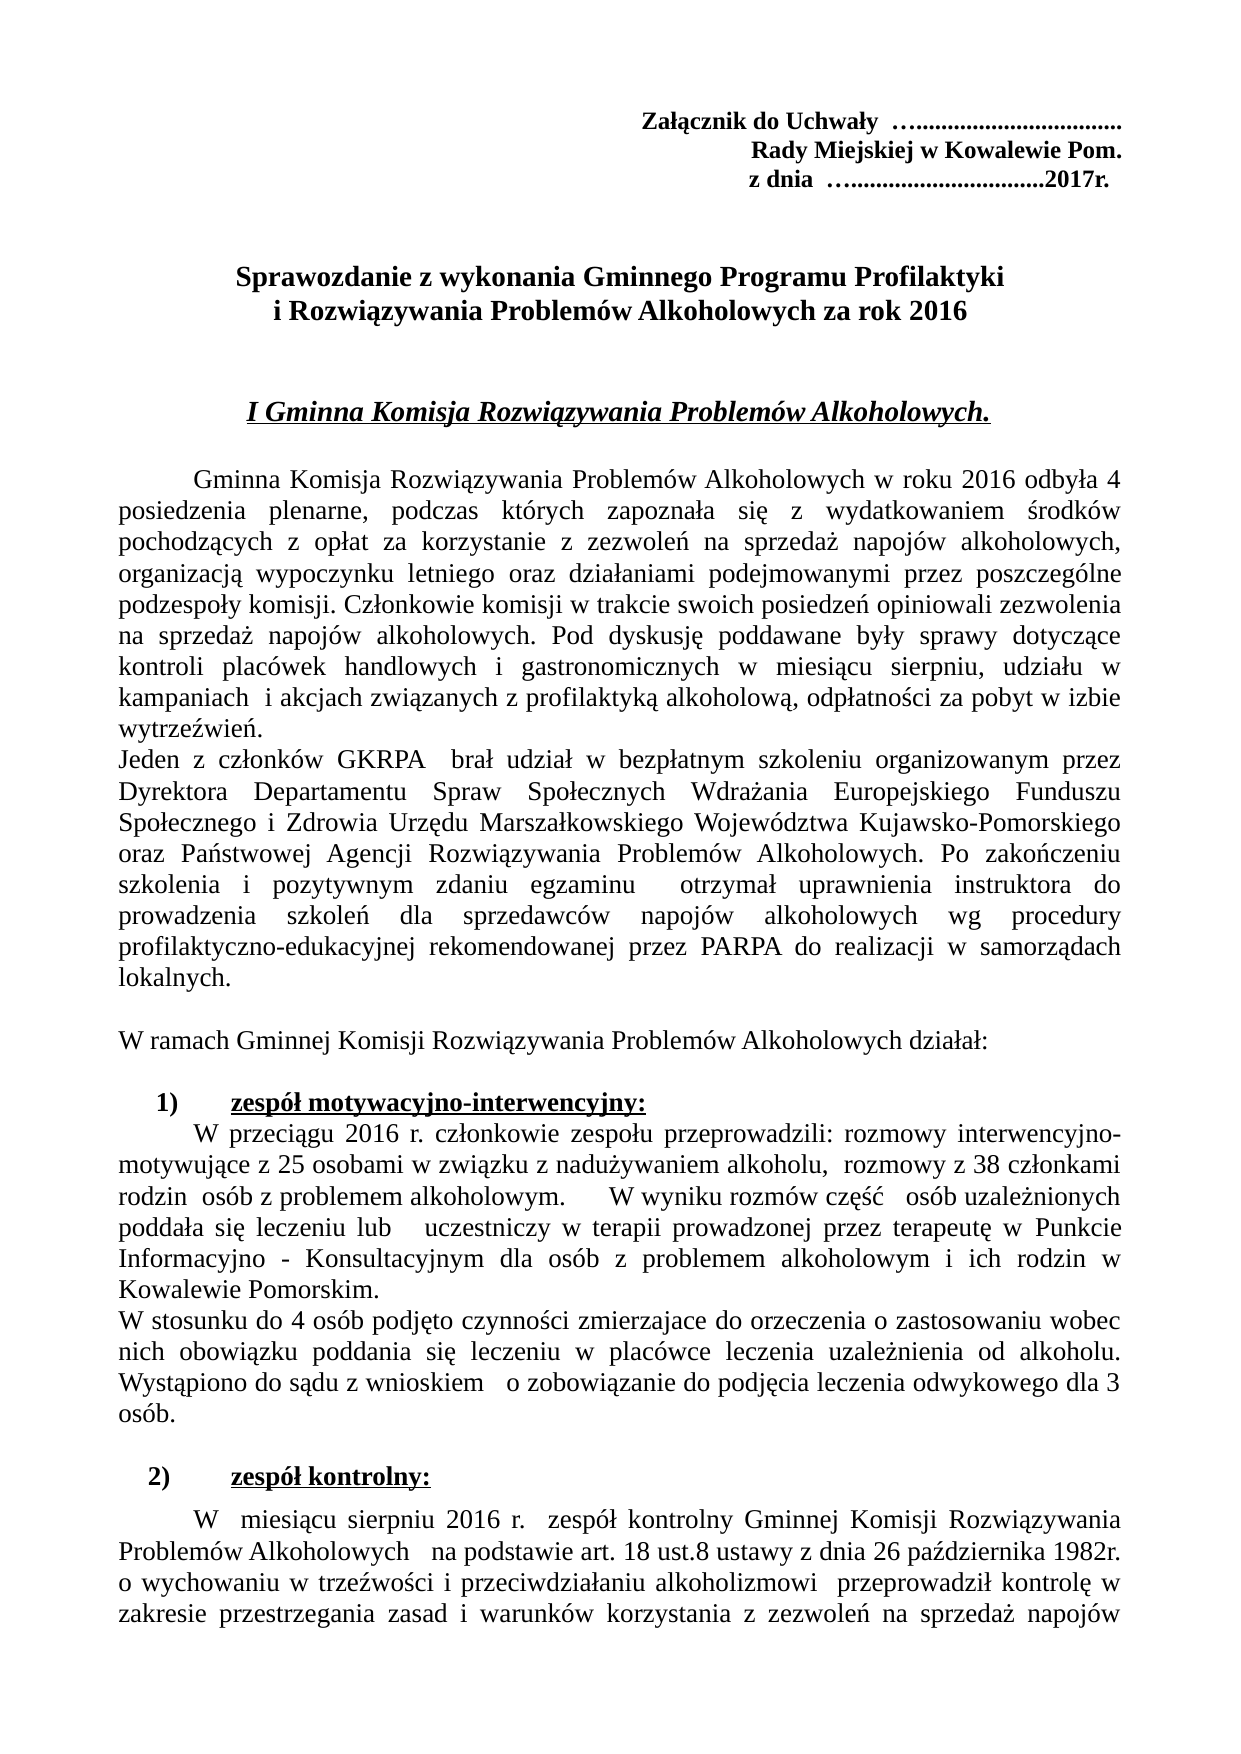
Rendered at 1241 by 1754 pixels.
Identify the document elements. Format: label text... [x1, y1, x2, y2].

text Rady Miejskiej w Kowalewie Pom. [118, 135, 1122, 164]
text Sprawozdanie z wykonania Gminnego Programu Profilaktyki [118, 259, 1122, 293]
text W miesiącu sierpniu 2016 r. zespół kontrolny Gminnej Komisji Rozwiązywania Problemów Alkoholowych na podstawie art. 18 ust.8 ustawy z dnia 26 października 1982r. o wychowaniu w trzeźwości i przeciwdziałaniu alkoholizmowi przeprowadził kontrolę w zakresie przestrzegania zasad i warunków korzystania z zezwoleń na sprzedaż napojów [118, 1503, 1122, 1628]
text Gminna Komisja Rozwiązywania Problemów Alkoholowych w roku 2016 odbyła 4 posiedzenia plenarne, podczas których zapoznała się z wydatkowaniem środków pochodzących z opłat za korzystanie z zezwoleń na sprzedaż napojów alkoholowych, organizacją wypoczynku letniego oraz działaniami podejmowanymi przez poszczególne podzespoły komisji. Członkowie komisji w trakcie swoich posiedzeń opiniowali zezwolenia na sprzedaż napojów alkoholowych. Pod dyskusję poddawane były sprawy dotyczące kontroli placówek handlowych i gastronomicznych w miesiącu sierpniu, udziału w kampaniach i akcjach związanych z profilaktyką alkoholową, odpłatności za pobyt w izbie wytrzeźwień. [118, 461, 1122, 743]
text I Gminna Komisja Rozwiązywania Problemów Alkoholowych. [118, 394, 1122, 427]
text Załącznik do Uchwały …................................. [118, 106, 1122, 135]
list zespół kontrolny: [148, 1460, 1122, 1491]
text W ramach Gminnej Komisji Rozwiązywania Problemów Alkoholowych działał: [118, 1024, 1122, 1055]
text z dnia …...............................2017r. [118, 164, 1122, 192]
text i Rozwiązywania Problemów Alkoholowych za rok 2016 [118, 293, 1122, 327]
list zespół motywacyjno-interwencyjny: [156, 1086, 1122, 1117]
text W stosunku do 4 osób podjęto czynności zmierzajace do orzeczenia o zastosowaniu wobec nich obowiązku poddania się leczeniu w placówce leczenia uzależnienia od alkoholu. Wystąpiono do sądu z wnioskiem o zobowiązanie do podjęcia leczenia odwykowego dla 3 osób. [118, 1304, 1122, 1429]
text Jeden z członków GKRPA brał udział w bezpłatnym szkoleniu organizowanym przez Dyrektora Departamentu Spraw Społecznych Wdrażania Europejskiego Funduszu Społecznego i Zdrowia Urzędu Marszałkowskiego Województwa Kujawsko-Pomorskiego oraz Państwowej Agencji Rozwiązywania Problemów Alkoholowych. Po zakończeniu szkolenia i pozytywnym zdaniu egzaminu otrzymał uprawnienia instruktora do prowadzenia szkoleń dla sprzedawców napojów alkoholowych wg procedury profilaktyczno-edukacyjnej rekomendowanej przez PARPA do realizacji w samorządach lokalnych. [118, 743, 1122, 993]
text W przeciągu 2016 r. członkowie zespołu przeprowadzili: rozmowy interwencyjno-motywujące z 25 osobami w związku z nadużywaniem alkoholu, rozmowy z 38 członkami rodzin osób z problemem alkoholowym. W wyniku rozmów część osób uzależnionych poddała się leczeniu lub uczestniczy w terapii prowadzonej przez terapeutę w Punkcie Informacyjno - Konsultacyjnym dla osób z problemem alkoholowym i ich rodzin w Kowalewie Pomorskim. [118, 1117, 1122, 1304]
